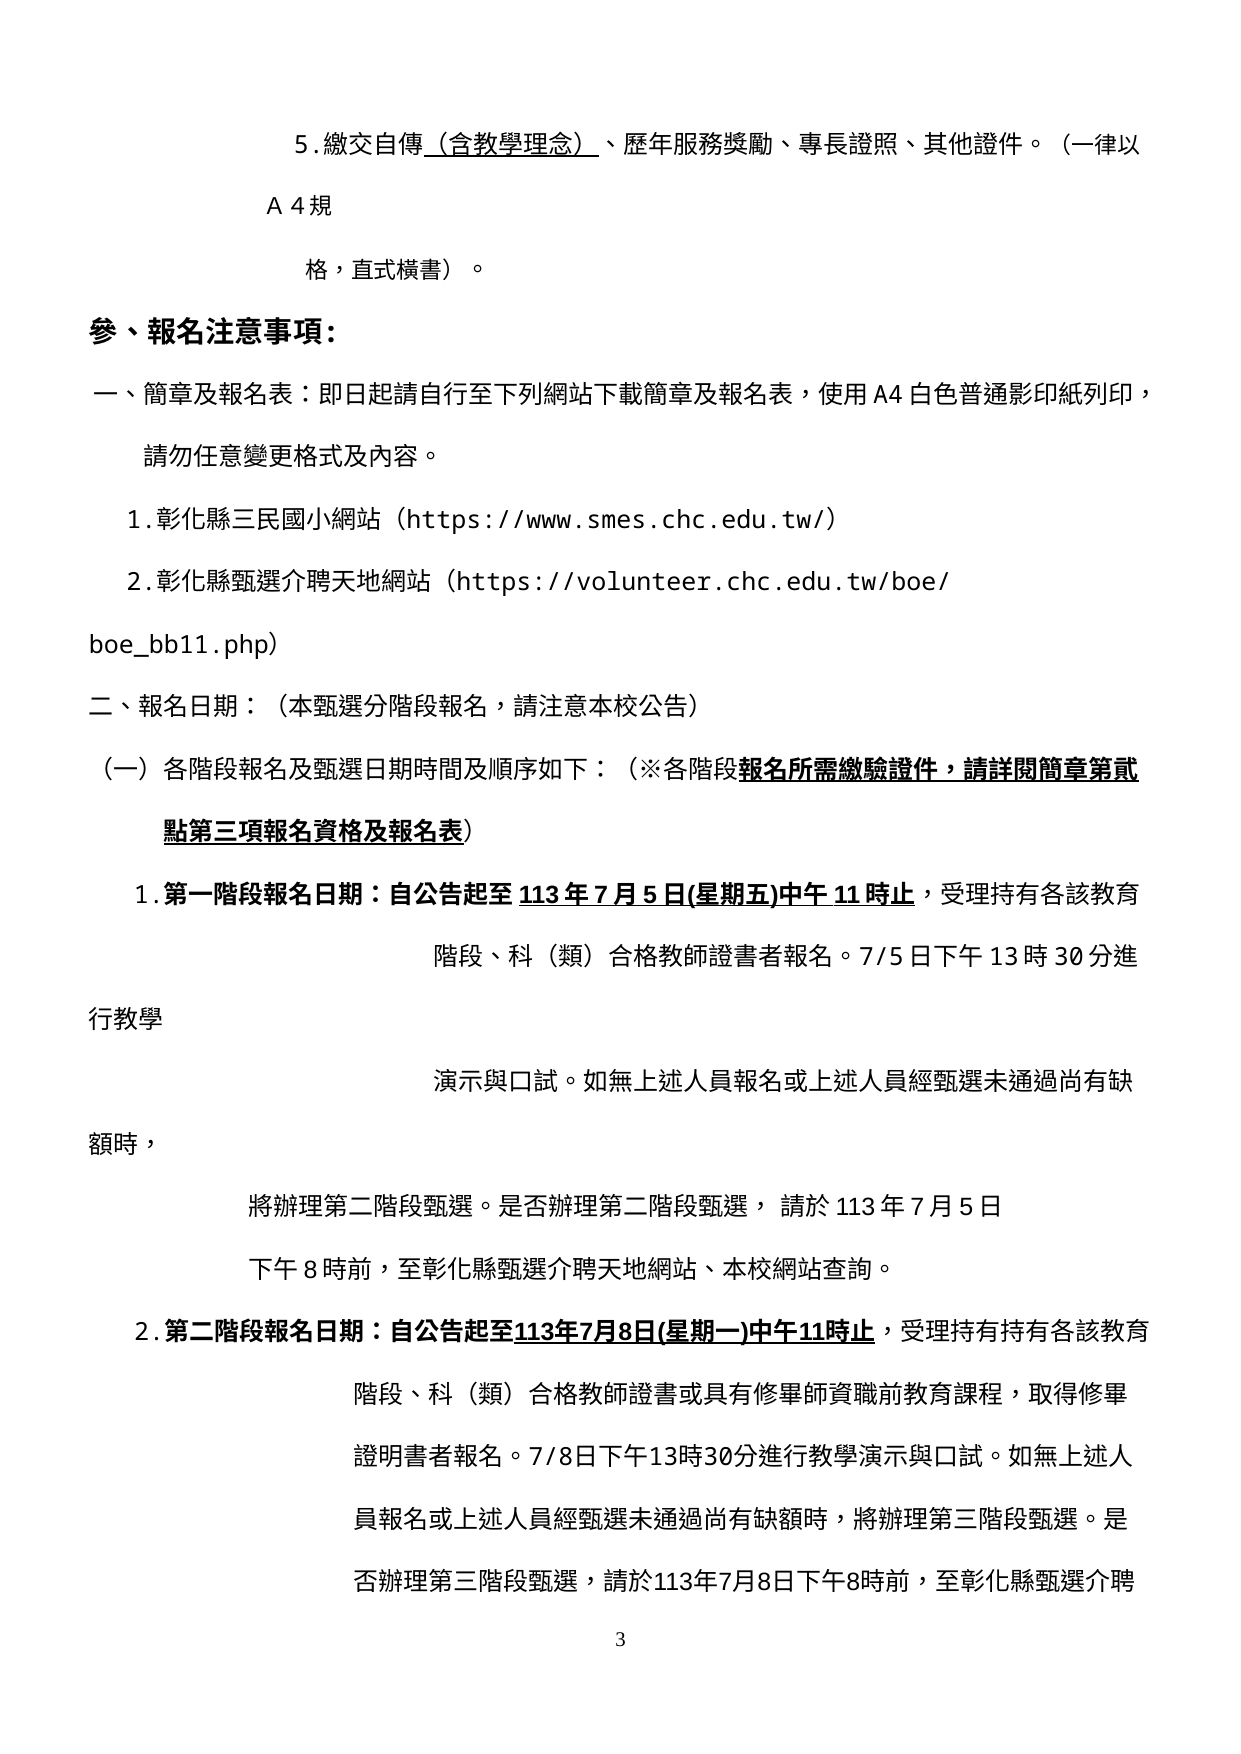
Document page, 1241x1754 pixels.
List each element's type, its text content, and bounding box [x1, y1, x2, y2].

text 2.第二階段報名日期：自公告起至113年7月8日(星期一)中午11時止，受理持有持有各該教育階段、科（類）合格教師證書或具有修畢師資職前教育課程，取得修畢證明書者報名。7/8日下午13時30分進行教學演示與口試。如無上述人員報名或上述人員經甄選未通過尚有缺額時，將辦理第三階段甄選。是否辦理第三階段甄選，請於113年7月8日下午8時前，至彰化縣甄選介聘 [89, 1288, 1152, 1601]
text 二、報名日期：（本甄選分階段報名，請注意本校公告） [89, 663, 1152, 726]
text 1.第一階段報名日期：自公告起至113年7月5日(星期五)中午11時止，受理持有各該教育 階段、科（類）合格教師證書者報名。7/5日下午13時30分進行教學 演示與口試。如無上述人員報名或上述人員經甄選未通過尚有缺額時， 將辦理第二階段甄選。是否辦理第二階段甄選， 請於113年7月5日 下午8時前，至彰化縣甄選介聘天地網站、本校網站查詢。 [89, 851, 1152, 1288]
text 2.彰化縣甄選介聘天地網站（https://volunteer.chc.edu.tw/boe/boe_bb11.php） [89, 538, 1152, 663]
text 參、報名注意事項: [89, 288, 1152, 351]
text 1.彰化縣三民國小網站（https://www.smes.chc.edu.tw/） [89, 476, 1152, 538]
text 5.繳交自傳（含教學理念）、歷年服務獎勵、專長證照、其他證件。（一律以Ａ４規 格，直式橫書）。 [189, 101, 1152, 288]
text （一）各階段報名及甄選日期時間及順序如下：（※各階段報名所需繳驗證件，請詳閱簡章第貮點第三項報名資格及報名表） [89, 726, 1152, 851]
text 一、簡章及報名表：即日起請自行至下列網站下載簡章及報名表，使用A4白色普通影印紙列印，請勿任意變更格式及內容。 [93, 351, 1152, 476]
